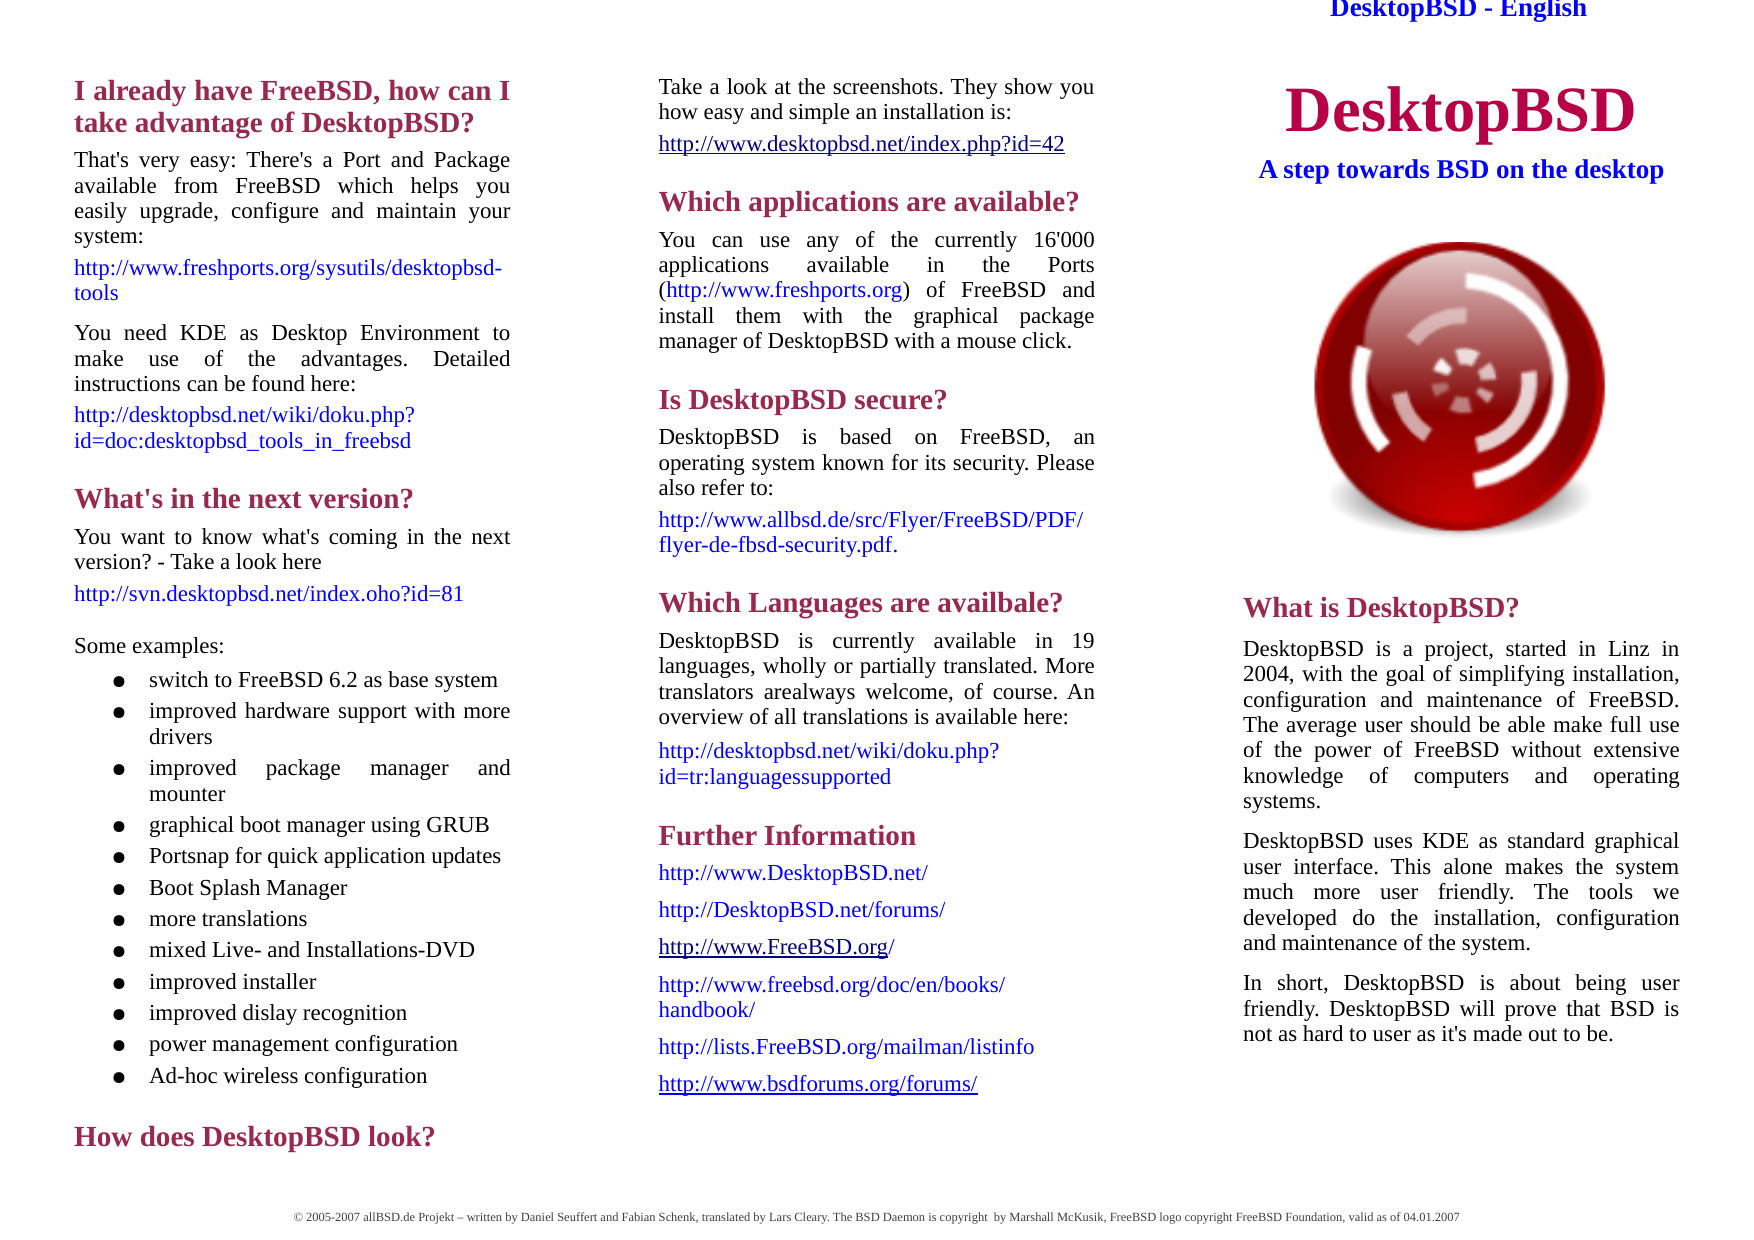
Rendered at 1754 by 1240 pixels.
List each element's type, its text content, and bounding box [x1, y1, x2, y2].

subtitle What is DesktopBSD? [1243, 592, 1680, 624]
text That's very easy: There's a Port and Package available from FreeBSD which helps you easily upgrade, configure and maintain your system: [74, 147, 511, 249]
text How does DesktopBSD look? [74, 1121, 511, 1153]
subtitle Which applications are available? [658, 186, 1095, 218]
subtitle I already have FreeBSD, how can I take advantage of DesktopBSD? [74, 74, 511, 138]
text DesktopBSD is a project, started in Linz in 2004, with the goal of simplifying installation, configuration and maintenance of FreeBSD. The average user should be able make full use of the power of FreeBSD without extensive knowledge of computers and operating systems. [1243, 636, 1680, 814]
list Portsnap for quick application updates [111, 843, 511, 869]
text You want to know what's coming in the next version? - Take a look here [74, 524, 511, 575]
text http://www.DesktopBSD.net/ [658, 860, 1095, 885]
text DesktopBSD is currently available in 19 languages, wholly or partially translated. More translators arealways welcome, of course. An overview of all translations is available here: [658, 628, 1095, 730]
text http://www.desktopbsd.net/index.php?id=42 [658, 131, 1095, 156]
text DesktopBSD is based on FreeBSD, an operating system known for its security. Please also refer to: [658, 424, 1095, 501]
list switch to FreeBSD 6.2 as base system [111, 667, 511, 692]
subtitle Which Languages are availbale? [658, 587, 1095, 619]
text http://www.freshports.org/sysutils/desktopbsd-tools [74, 255, 511, 306]
list improved dislay recognition [111, 1000, 511, 1025]
text http://desktopbsd.net/wiki/doku.php?id=tr:languagessupported [658, 738, 1095, 789]
text Take a look at the screenshots. They show you how easy and simple an installation is: [658, 74, 1095, 125]
text http://lists.FreeBSD.org/mailman/listinfo [658, 1034, 1095, 1059]
picture [1313, 242, 1609, 538]
text http://www.freebsd.org/doc/en/books/handbook/ [658, 972, 1095, 1022]
list improved installer [111, 969, 511, 994]
subtitle What's in the next version? [74, 483, 511, 515]
list improved hardware support with more drivers [111, 698, 511, 749]
text http://desktopbsd.net/wiki/doku.php?id=doc:desktopbsd_tools_in_freebsd [74, 402, 511, 453]
text You can use any of the currently 16'000 applications available in the Ports (http://www.freshports.org) of FreeBSD and install them with the graphical package manager of DesktopBSD with a mouse click. [658, 227, 1095, 354]
subtitle DesktopBSD [1243, 74, 1680, 145]
text DesktopBSD uses KDE as standard graphical user interface. This alone makes the system much more user friendly. The tools we developed do the installation, configuration and maintenance of the system. [1243, 828, 1680, 956]
list Ad-hoc wireless configuration [111, 1063, 511, 1088]
text Some examples: [74, 633, 511, 658]
text In short, DesktopBSD is about being user friendly. DesktopBSD will prove that BSD is not as hard to user as it's made out to be. [1243, 970, 1680, 1046]
list graphical boot manager using GRUB [111, 812, 511, 837]
text http://svn.desktopbsd.net/index.oho?id=81 [74, 581, 511, 606]
text A step towards BSD on the desktop [1243, 154, 1680, 184]
text http://DesktopBSD.net/forums/ [658, 897, 1095, 923]
text You need KDE as Desktop Environment to make use of the advantages. Detailed instructions can be found here: [74, 320, 511, 397]
list mixed Live- and Installations-DVD [111, 937, 511, 963]
list more translations [111, 906, 511, 931]
list Boot Splash Manager [111, 874, 511, 900]
text http://www.allbsd.de/src/Flyer/FreeBSD/PDF/flyer-de-fbsd-security.pdf. [658, 507, 1095, 557]
list improved package manager and mounter [111, 755, 511, 806]
list power management configuration [111, 1031, 511, 1057]
text Further Information [658, 819, 1095, 851]
subtitle Is DesktopBSD secure? [658, 383, 1095, 416]
text http://www.bsdforums.org/forums/ [658, 1071, 1095, 1097]
text http://www.FreeBSD.org/ [658, 934, 1095, 960]
